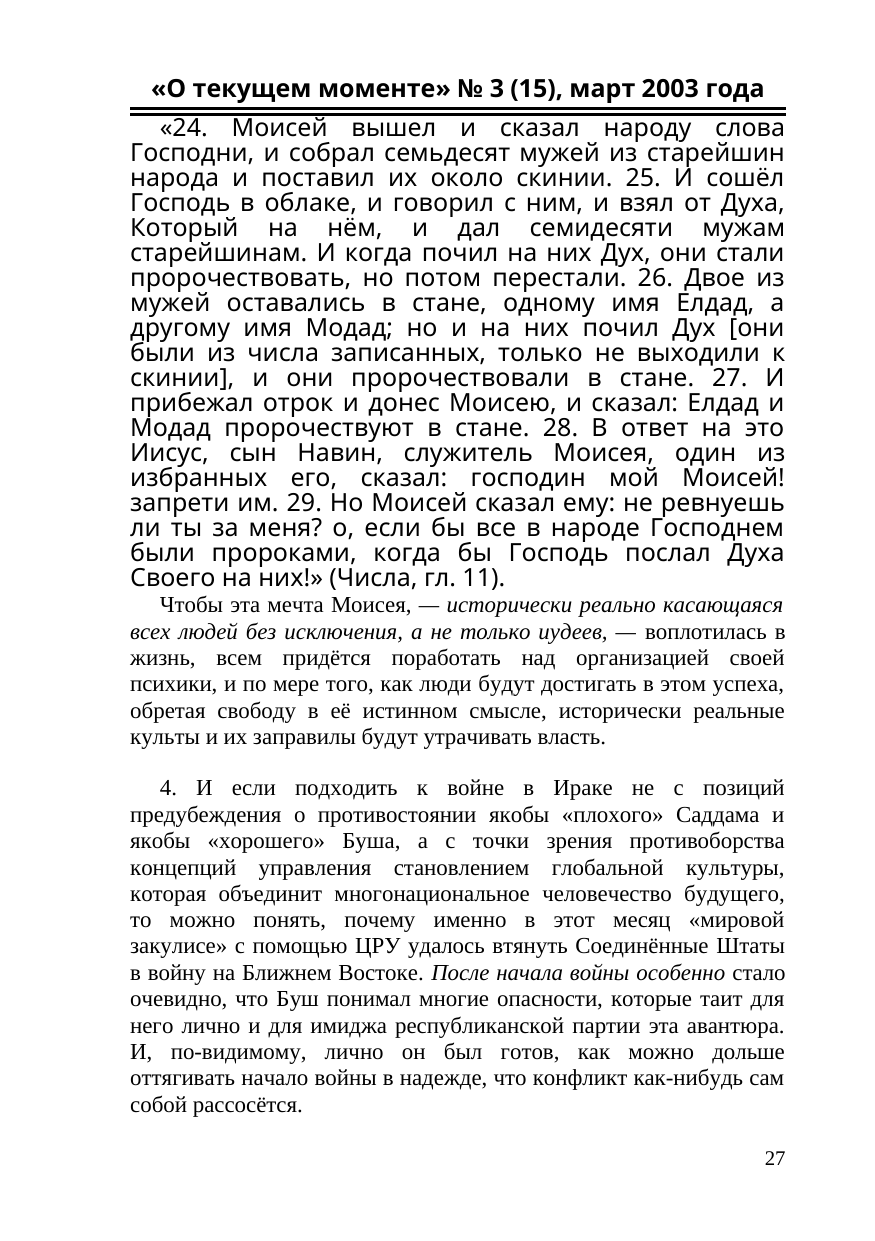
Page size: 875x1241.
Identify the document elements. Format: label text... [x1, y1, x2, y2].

text 4. И если подходить к войне в Ираке не с позиций предубеждения о противостоянии якобы «плохого» Саддама и якобы «хорошего» Буша, а с точки зрения противоборства концепций управления становлением глобальной культуры, которая объединит многонациональное человечество будущего, то можно понять, почему именно в этот месяц «мировой закулисе» с помощью ЦРУ удалось втянуть Соединённые Штаты в войну на Ближнем Востоке. После начала войны особенно стало очевидно, что Буш понимал многие опасности, которые таит для него лично и для имиджа республиканской партии эта авантюра. И, по-видимому, лично он был готов, как можно дольше оттягивать начало войны в надежде, что конфликт как-нибудь сам собой рассосётся. [130, 774, 786, 1117]
text «24. Моисей вышел и сказал народу слова Господни, и собрал семьдесят мужей из старейшин народа и поставил их около скинии. 25. И сошёл Господь в облаке, и говорил с ним, и взял от Духа, Который на нём, и дал семидесяти мужам старейшинам. И когда почил на них Дух, они стали пророчествовать, но потом перестали. 26. Двое из мужей оставались в стане, одному имя Елдад, а другому имя Модад; но и на них почил Дух [они были из числа записанных, только не выходили к скинии], и они пророчествовали в стане. 27. И прибежал отрок и донес Моисею, и сказал: Елдад и Модад пророчествуют в стане. 28. В ответ на это Иисус, сын Навин, служитель Моисея, один из избранных его, сказал: господин мой Моисей! запрети им. 29. Но Моисей сказал ему: не ревнуешь ли ты за меня? о, если бы все в народе Господнем были пророками, когда бы Господь послал Духа Своего на них!» (Числа, гл. 11). [130, 116, 786, 591]
text Чтобы эта мечта Моисея, — исторически реально касающаяся всех людей без исключения, а не только иудеев, — воплотилась в жизнь, всем придётся поработать над организацией своей психики, и по мере того, как люди будут достигать в этом успеха, обретая свободу в её истинном смысле, исторически реальные культы и их заправилы будут утрачивать власть. [130, 591, 786, 749]
